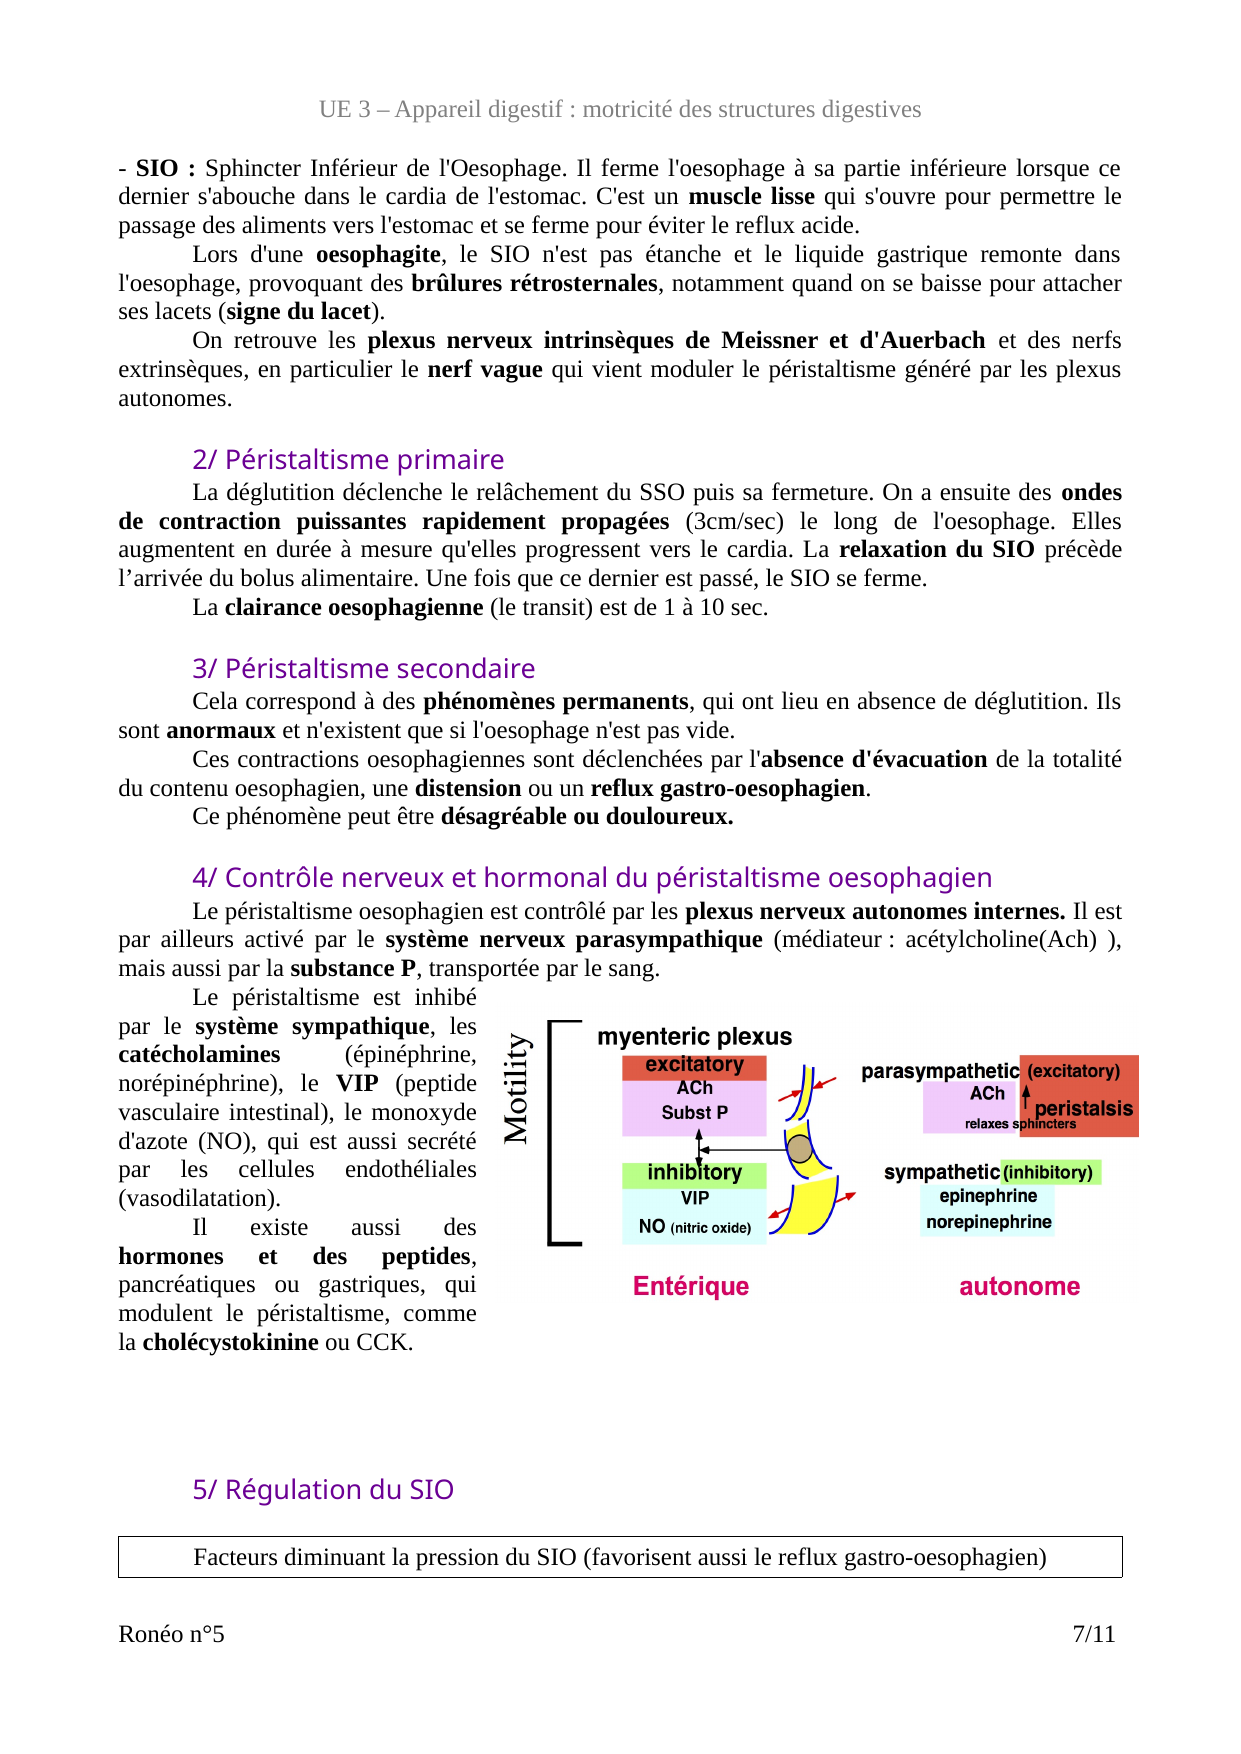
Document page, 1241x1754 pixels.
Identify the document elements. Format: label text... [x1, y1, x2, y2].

text On retrouve les plexus nerveux intrinsèques de Meissner et d'Auerbach et des nerfs extrinsèques, en particulier le nerf vague qui vient moduler le péristaltisme généré par les plexus autonomes. [118, 325, 1122, 411]
text La déglutition déclenche le relâchement du SSO puis sa fermeture. On a ensuite des ondes de contraction puissantes rapidement propagées (3cm/sec) le long de l'oesophage. Elles augmentent en durée à mesure qu'elles progressent vers le cardia. La relaxation du SIO précède l’arrivée du bolus alimentaire. Une fois que ce dernier est passé, le SIO se ferme. [118, 477, 1122, 592]
text Ces contractions oesophagiennes sont déclenchées par l'absence d'évacuation de la totalité du contenu oesophagien, une distension ou un reflux gastro-oesophagien. [118, 744, 1122, 801]
text Il existe aussi des hormones et des peptides, pancréatiques ou gastriques, qui modulent le péristaltisme, comme la cholécystokinine ou CCK. [118, 1212, 1122, 1356]
text Lors d'une oesophagite, le SIO n'est pas étanche et le liquide gastrique remonte dans l'oesophage, provoquant des brûlures rétrosternales, notamment quand on se baisse pour attacher ses lacets (signe du lacet). [118, 239, 1122, 325]
table_header Facteurs diminuant la pression du SIO (favorisent aussi le reflux gastro-oesophagien) [119, 1537, 1122, 1577]
text - SIO : Sphincter Inférieur de l'Oesophage. Il ferme l'oesophage à sa partie inférieure lorsque ce dernier s'abouche dans le cardia de l'estomac. C'est un muscle lisse qui s'ouvre pour permettre le passage des aliments vers l'estomac et se ferme pour éviter le reflux acide. [118, 153, 1122, 239]
text 3/ Péristaltisme secondaire [118, 649, 1122, 686]
picture [494, 1002, 1139, 1303]
text Ce phénomène peut être désagréable ou douloureux. [118, 801, 1122, 830]
text 2/ Péristaltisme primaire [118, 440, 1122, 477]
text Le péristaltisme est inhibé par le système sympathique, les catécholamines (épinéphrine, norépinéphrine), le VIP (peptide vasculaire intestinal), le monoxyde d'azote (NO), qui est aussi secrété par les cellules endothéliales (vasodilatation). [118, 982, 1122, 1212]
text 4/ Contrôle nerveux et hormonal du péristaltisme oesophagien [118, 859, 1122, 896]
text Le péristaltisme oesophagien est contrôlé par les plexus nerveux autonomes internes. Il est par ailleurs activé par le système nerveux parasympathique (médiateur : acétylcholine(Ach) ), mais aussi par la substance P, transportée par le sang. [118, 896, 1122, 982]
text 5/ Régulation du SIO [118, 1471, 1122, 1508]
text La clairance oesophagienne (le transit) est de 1 à 10 sec. [118, 592, 1122, 621]
text Cela correspond à des phénomènes permanents, qui ont lieu en absence de déglutition. Ils sont anormaux et n'existent que si l'oesophage n'est pas vide. [118, 686, 1122, 744]
